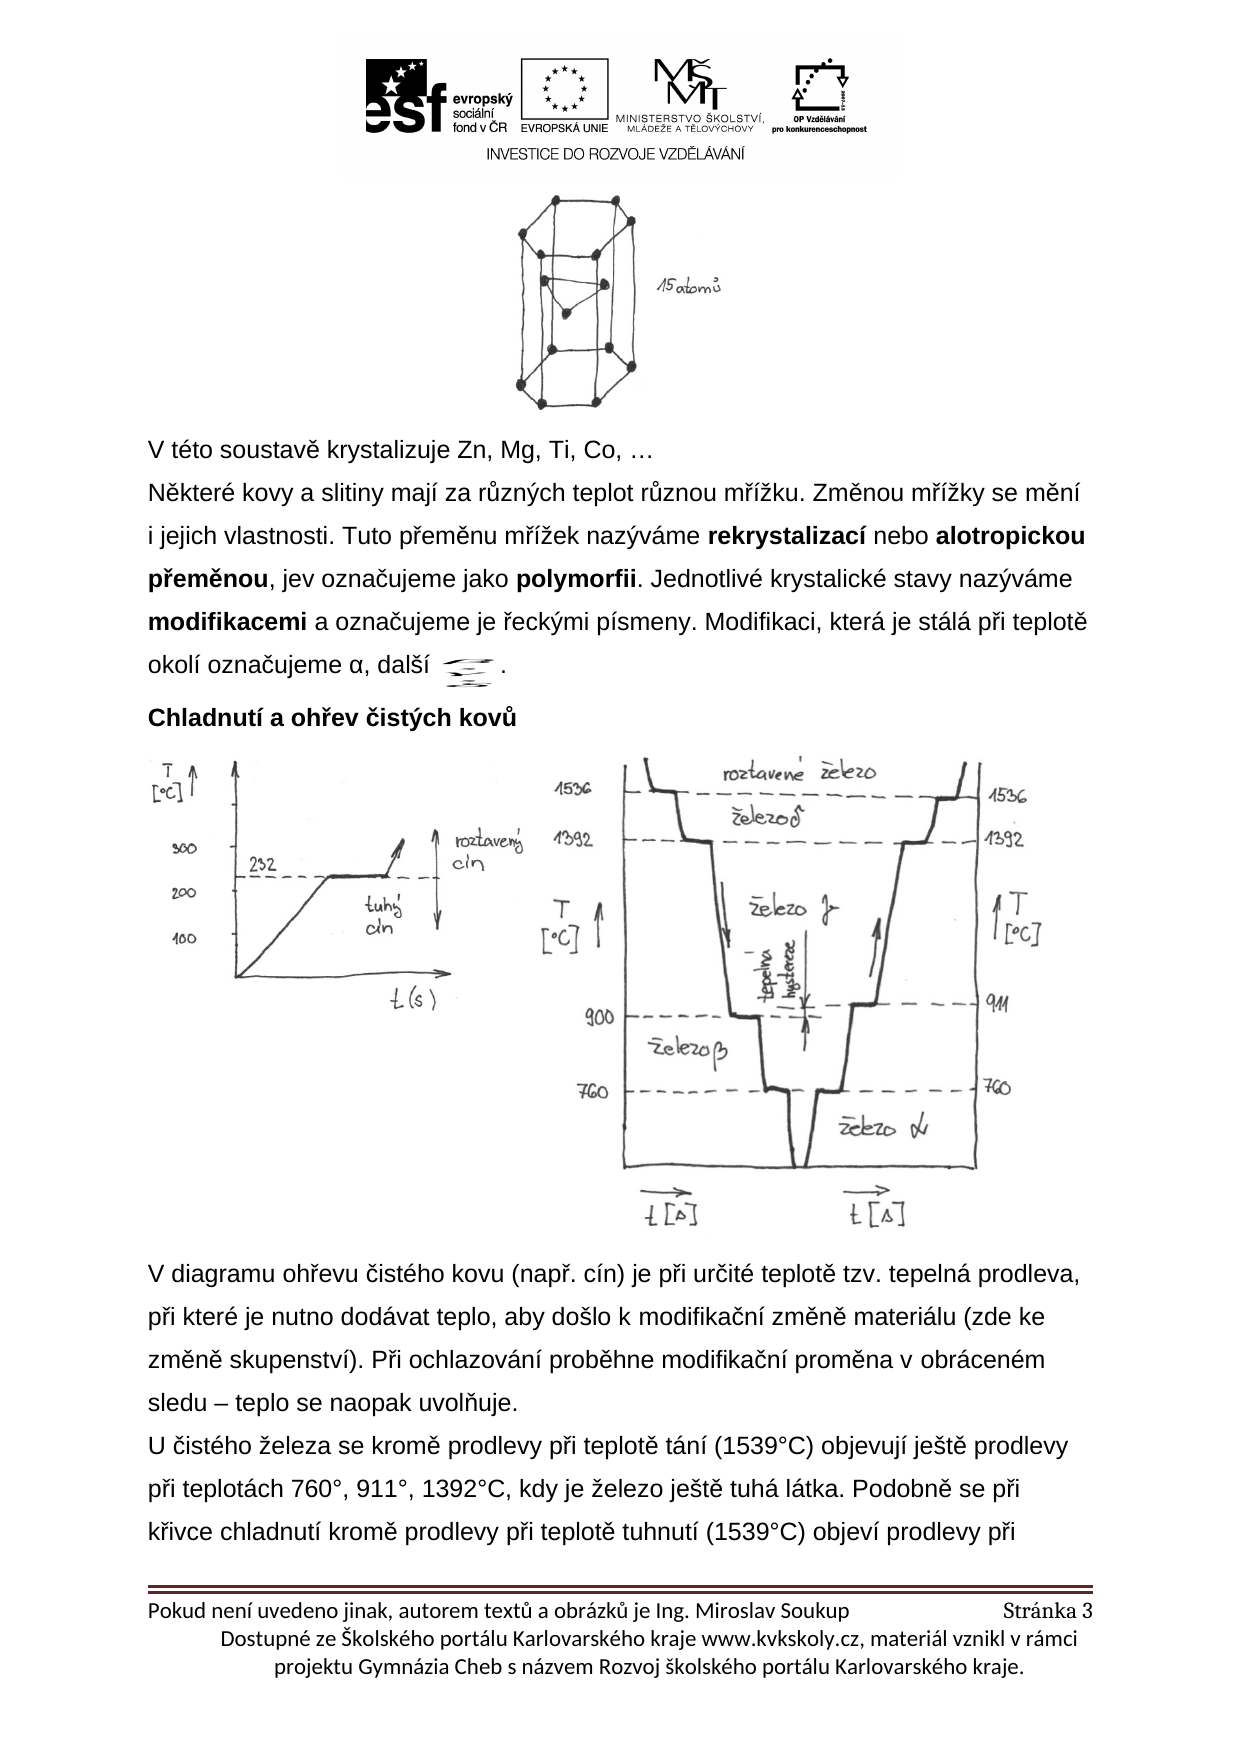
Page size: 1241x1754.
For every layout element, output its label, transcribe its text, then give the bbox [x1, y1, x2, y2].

text Chladnutí a ohřev čistých kovů [148, 703, 1093, 732]
text U čistého železa se kromě prodlevy při teplotě tání (1539°C) objevují ještě prodlevy při teplotách 760°, 911°, 1392°C, kdy je železo ještě tuhá látka. Podobně se při křivce chladnutí kromě prodlevy při teplotě tuhnutí (1539°C) objeví prodlevy při teplotách 1392°, 900°, 760°C. z toho vyplývá, že železo má 4 modifikace . Jedině železo je magnetické, ostatní jsou nemagnetické. [148, 1431, 1093, 1546]
text Některé kovy a slitiny mají za různých teplot různou mřížku. Změnou mřížky se mění i jejich vlastnosti. Tuto přeměnu mřížek nazýváme rekrystalizací nebo alotropickou přeměnou, jev označujeme jako polymorfii. Jednotlivé krystalické stavy nazýváme modifikacemi a označujeme je řeckými písmeny. Modifikaci, která je stálá při teplotě okolí označujeme α, další . [148, 478, 1093, 689]
text V této soustavě krystalizuje Zn, Mg, Ti, Co, … [148, 435, 1093, 463]
text V diagramu ohřevu čistého kovu (např. cín) je při určité teplotě tzv. tepelná prodleva, při které je nutno dodávat teplo, aby došlo k modifikační změně materiálu (zde ke změně skupenství). Při ochlazování proběhne modifikační proměna v obráceném sledu – teplo se naopak uvolňuje. [148, 1258, 1093, 1417]
